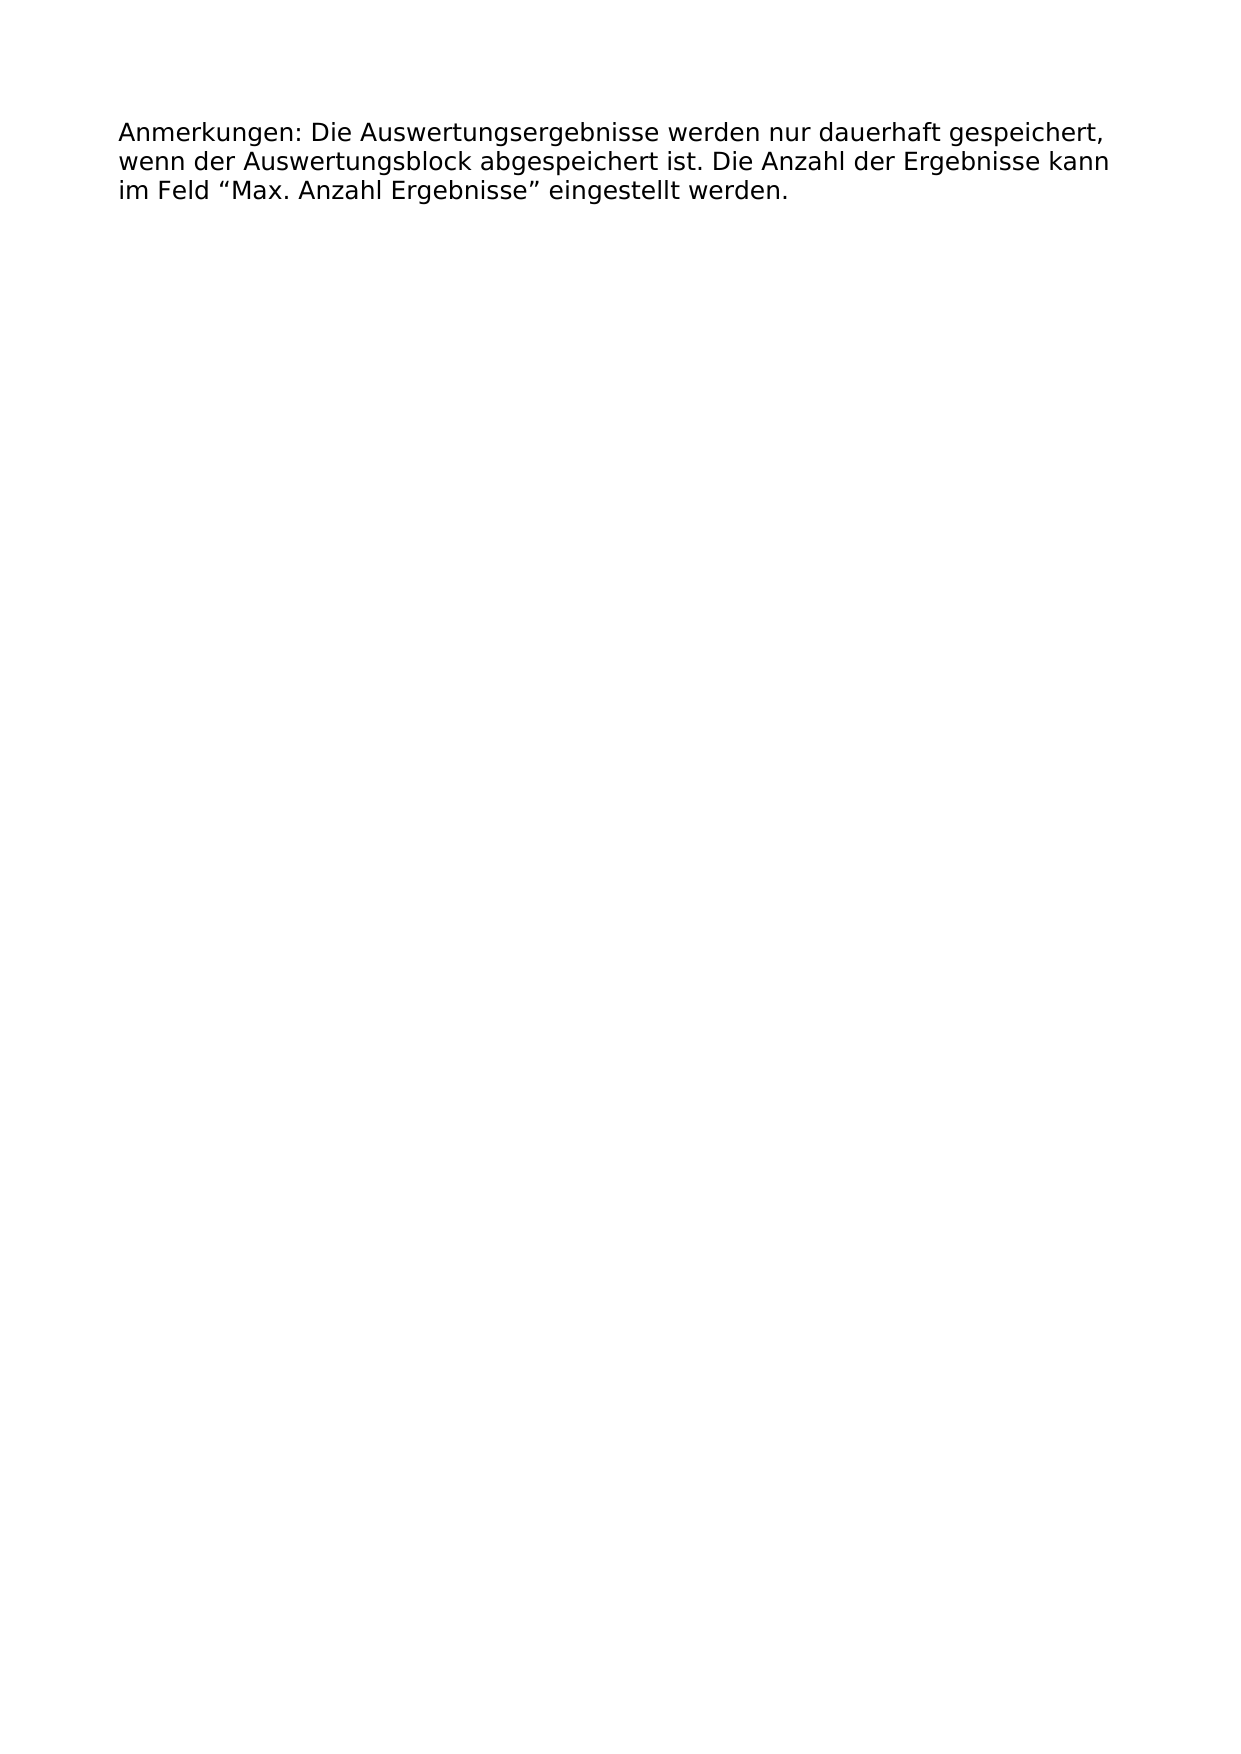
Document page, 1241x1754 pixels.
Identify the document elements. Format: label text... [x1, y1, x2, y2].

text Anmerkungen: Die Auswertungsergebnisse werden nur dauerhaft gespeichert, wenn der Auswertungsblock abgespeichert ist. Die Anzahl der Ergebnisse kann im Feld “Max. Anzahl Ergebnisse” eingestellt werden. [118, 118, 1122, 206]
